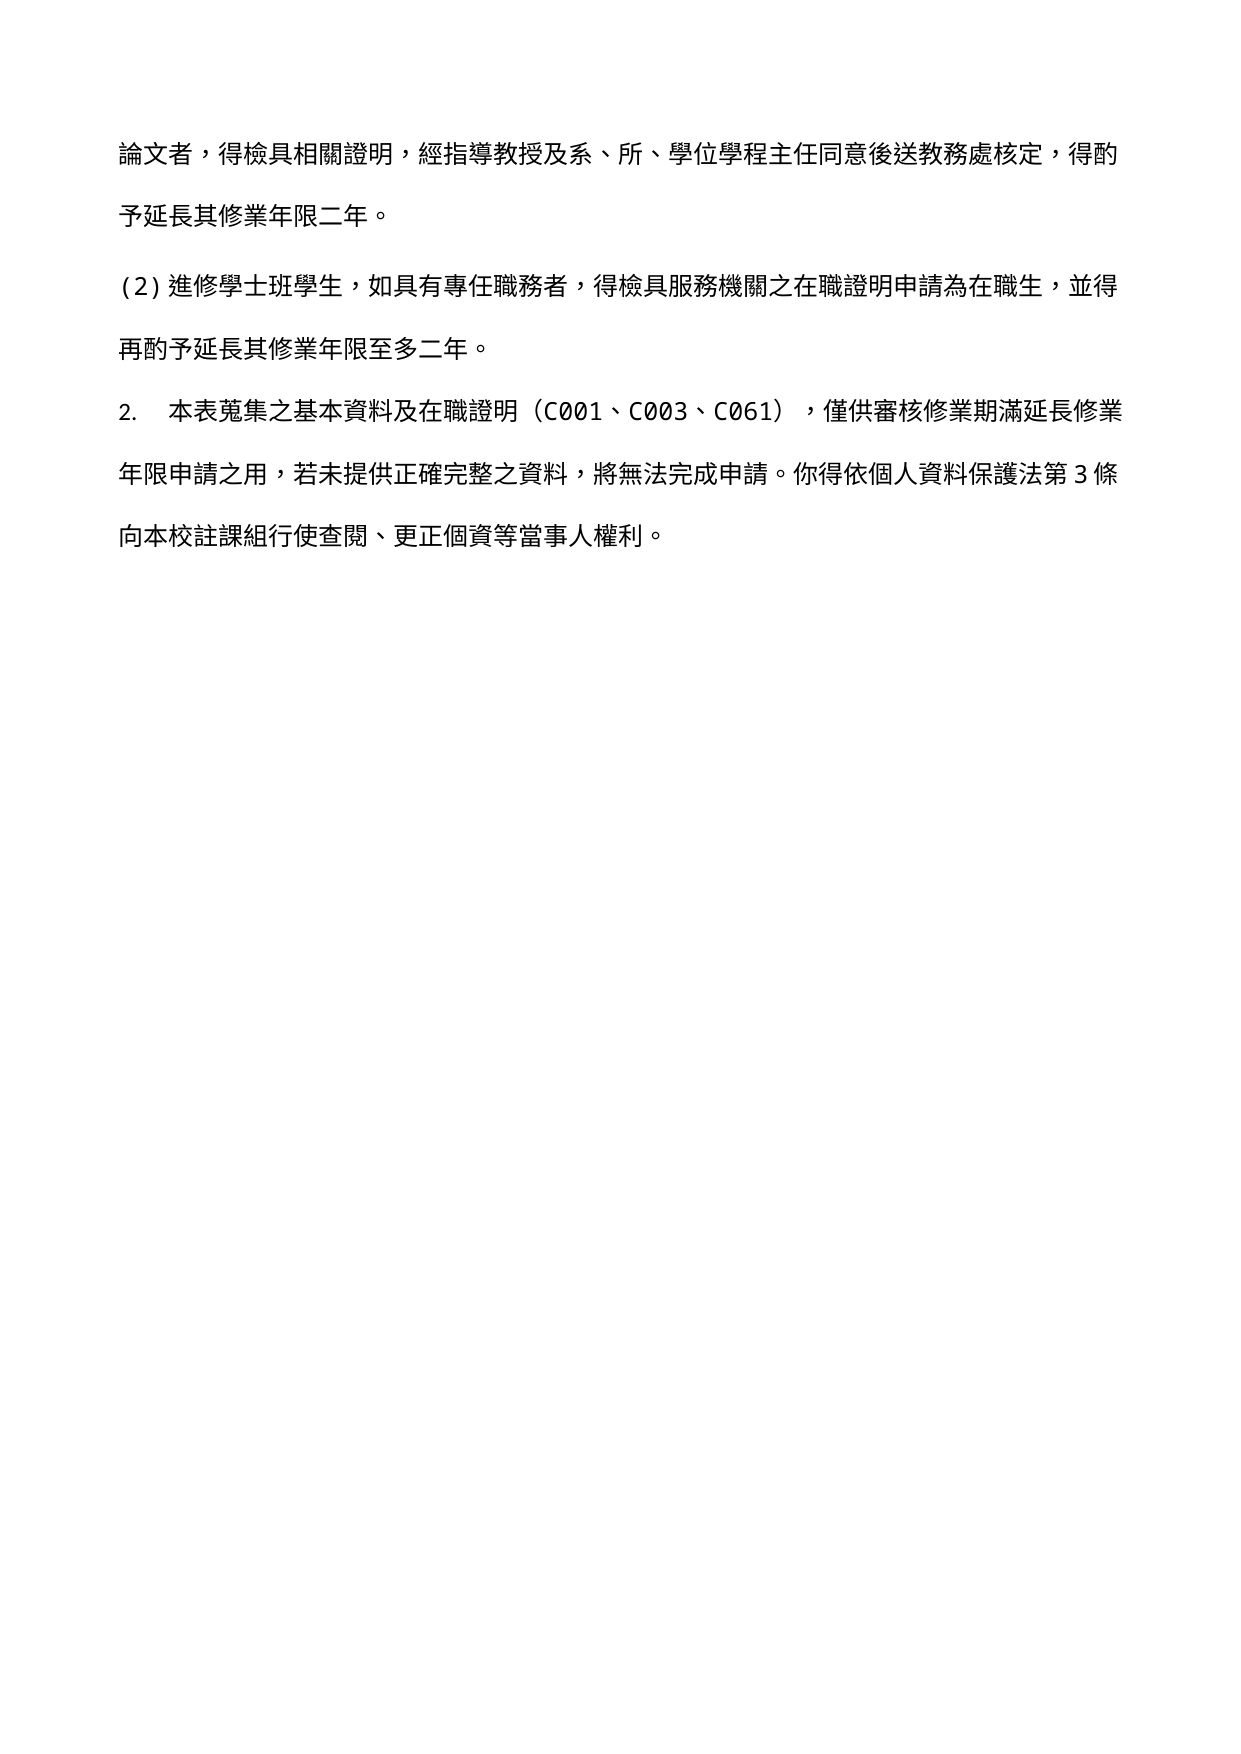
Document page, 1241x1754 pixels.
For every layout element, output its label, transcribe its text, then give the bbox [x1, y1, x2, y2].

list 本表蒐集之基本資料及在職證明（C001、C003、C061），僅供審核修業期滿延長修業年限申請之用，若未提供正確完整之資料，將無法完成申請。你得依個人資料保護法第3條向本校註課組行使查閱、更正個資等當事人權利。 [118, 368, 1134, 556]
list 進修學士班學生，如具有專任職務者，得檢具服務機關之在職證明申請為在職生，並得再酌予延長其修業年限至多二年。 [118, 243, 1134, 368]
list 論文者，得檢具相關證明，經指導教授及系、所、學位學程主任同意後送教務處核定，得酌予延長其修業年限二年。 [118, 111, 1134, 236]
